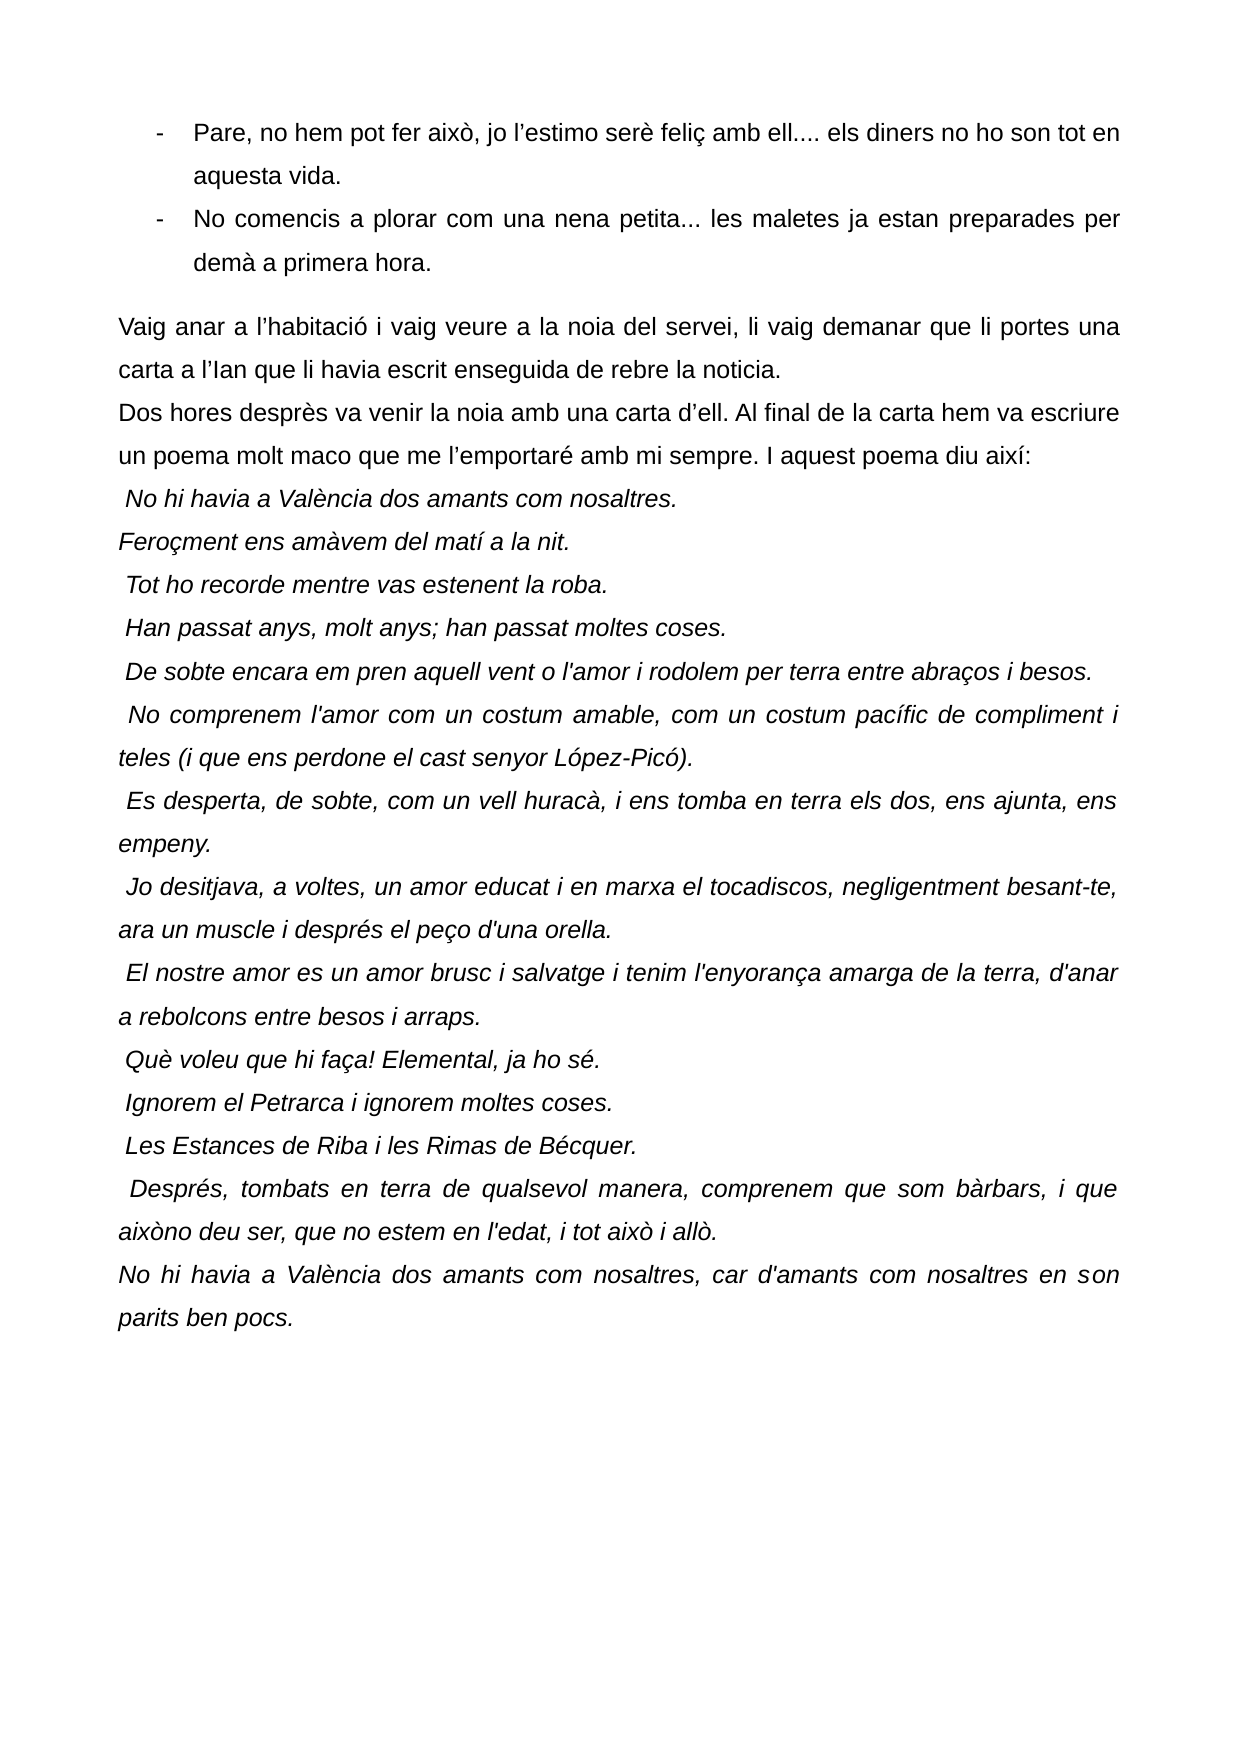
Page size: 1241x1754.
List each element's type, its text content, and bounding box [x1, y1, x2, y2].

text Què voleu que hi faça! Elemental, ja ho sé. [118, 1044, 1122, 1073]
text Les Estances de Riba i les Rimas de Bécquer. [118, 1131, 1122, 1159]
text Ignorem el Petrarca i ignorem moltes coses. [118, 1088, 1122, 1116]
text No comprenem l'amor com un costum amable, com un costum pacífic de compliment i teles (i que ens perdone el cast senyor López-Picó). [118, 699, 1122, 771]
text Es desperta, de sobte, com un vell huracà, i ens tomba en terra els dos, ens ajunta, ens empeny. [118, 786, 1122, 858]
text De sobte encara em pren aquell vent o l'amor i rodolem per terra entre abraços i besos. [118, 656, 1122, 685]
text Tot ho recorde mentre vas estenent la roba. [118, 570, 1122, 599]
text No hi havia a València dos amants com nosaltres, car d'amants com nosaltres en son parits ben pocs. [118, 1260, 1122, 1332]
list Pare, no hem pot fer això, jo l’estimo serè feliç amb ell.... els diners no ho son tot en aquesta vida. [156, 118, 1122, 190]
text Feroçment ens amàvem del matí a la nit. [118, 527, 1122, 556]
text Jo desitjava, a voltes, un amor educat i en marxa el tocadiscos, negligentment besant-te, ara un muscle i després el peço d'una orella. [118, 872, 1122, 944]
text Després, tombats en terra de qualsevol manera, comprenem que som bàrbars, i que aixòno deu ser, que no estem en l'edat, i tot això i allò. [118, 1174, 1122, 1246]
text No hi havia a València dos amants com nosaltres. [118, 484, 1122, 513]
text Vaig anar a l’habitació i vaig veure a la noia del servei, li vaig demanar que li portes una carta a l’Ian que li havia escrit enseguida de rebre la noticia. [118, 311, 1122, 383]
list No comencis a plorar com una nena petita... les maletes ja estan preparades per demà a primera hora. [156, 204, 1122, 276]
text Dos hores desprès va venir la noia amb una carta d’ell. Al final de la carta hem va escriure un poema molt maco que me l’emportaré amb mi sempre. I aquest poema diu així: [118, 398, 1122, 469]
text El nostre amor es un amor brusc i salvatge i tenim l'enyorança amarga de la terra, d'anar a rebolcons entre besos i arraps. [118, 958, 1122, 1030]
text Han passat anys, molt anys; han passat moltes coses. [118, 613, 1122, 642]
